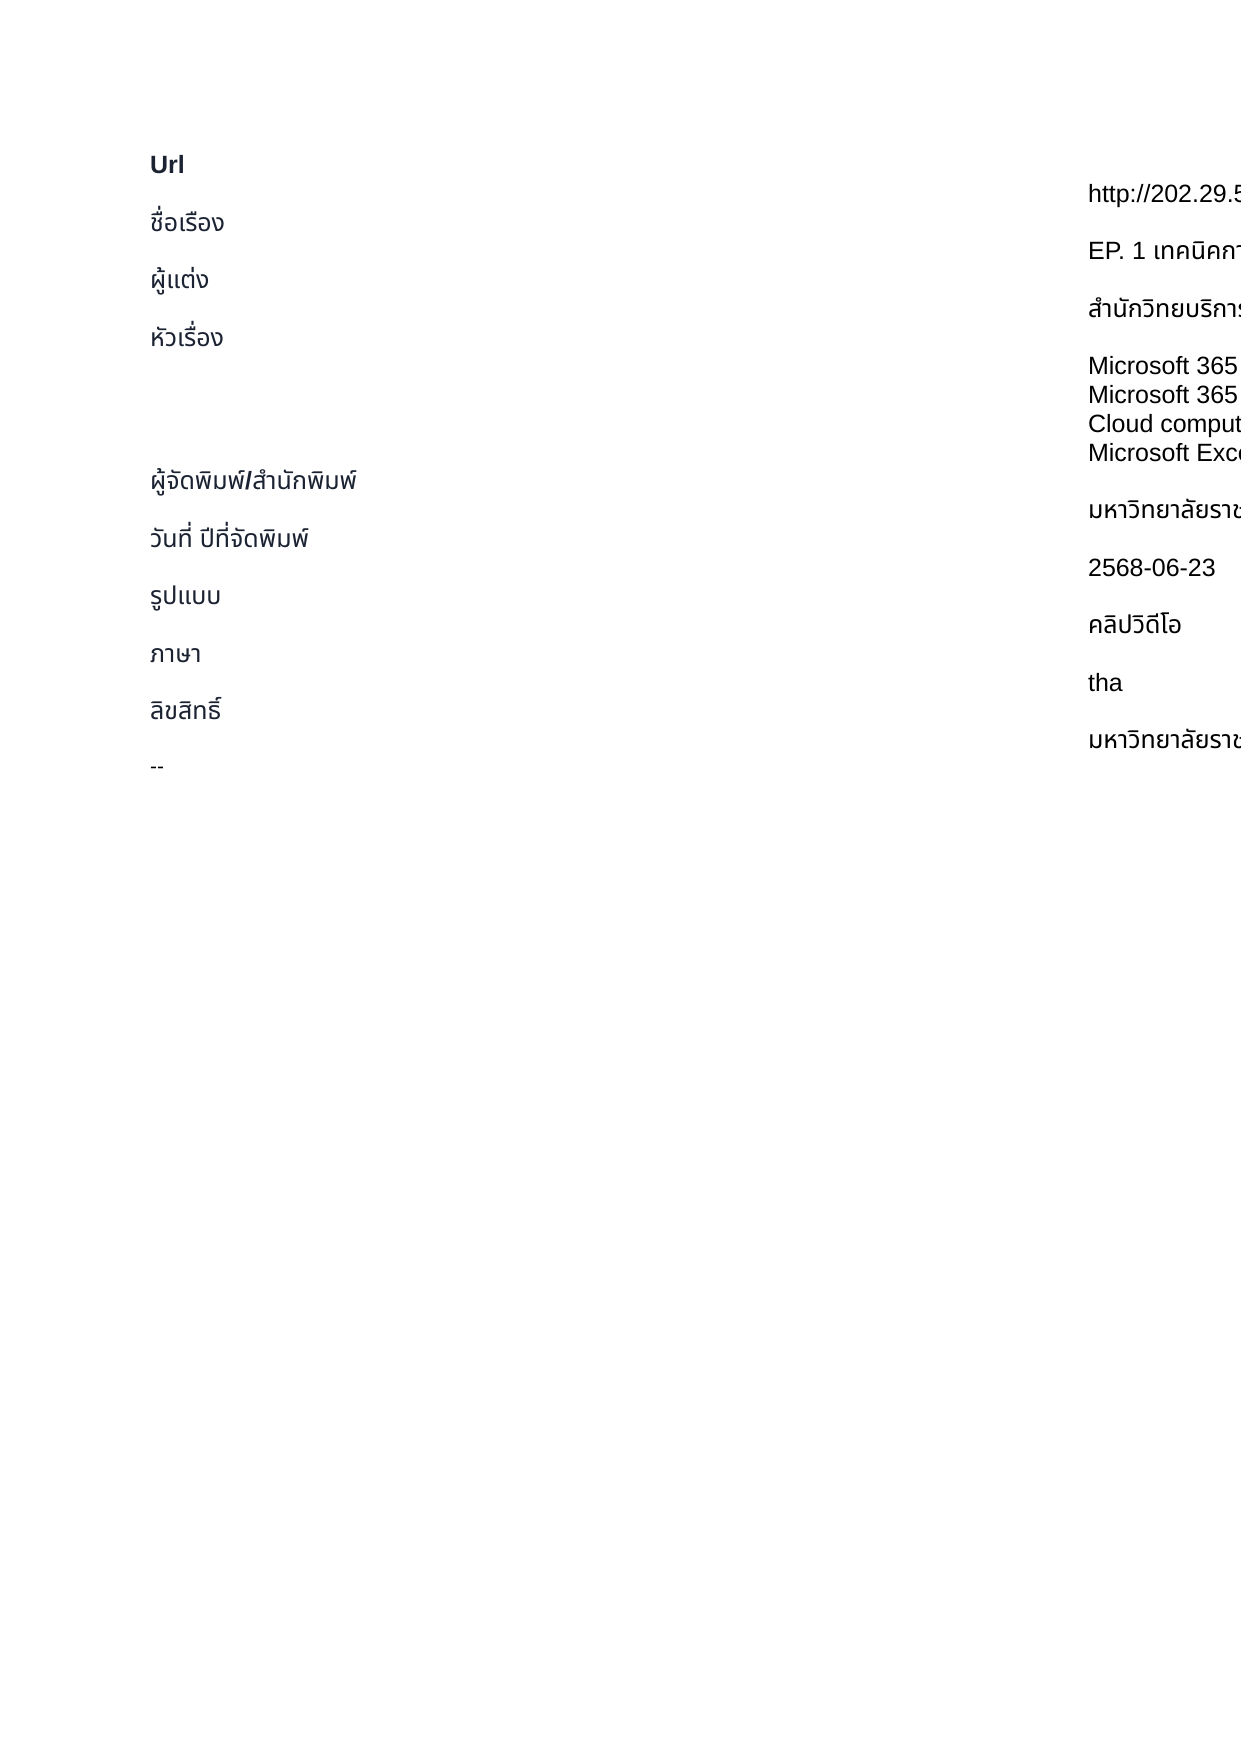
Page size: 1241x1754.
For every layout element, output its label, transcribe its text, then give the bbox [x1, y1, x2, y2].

text Microsoft 365 (Computer software) [1088, 351, 1240, 380]
text http://202.29.54.157/s/library/item/3404 [1088, 179, 1240, 207]
text มหาวิทยาลัยราชภัฏบ้านสมเด็จเจ้าพระยา. สำนักวิทยบริการและเทคโนโลยีสารสนเทศ [1088, 495, 1240, 524]
text หัวเรื่อง [150, 322, 1090, 351]
text Microsoft Excel 365 [1088, 437, 1240, 466]
text Microsoft 365 [1088, 380, 1240, 409]
text 2568-06-23 [1088, 552, 1240, 581]
text Cloud computing [1088, 409, 1240, 437]
text สำนักวิทยบริการและเทคโนโลยีสารสนเทศ มหาวิทยาลัยราชภัฏบ้านสมเด็จ [1088, 294, 1240, 322]
text รูปแบบ [150, 581, 1090, 610]
text มหาวิทยาลัยราชภัฏบ้านสมเด็จเจ้าพระยา [1088, 725, 1240, 754]
text EP. 1 เทคนิคการใช้ Microsoft Excel 365 เพื่อการวิเคราะห์และจัดการข้อมูลเบื้องต้น [1088, 236, 1240, 265]
text คลิปวิดีโอ [1088, 610, 1240, 639]
text -- [150, 754, 1090, 778]
text Url [150, 150, 1090, 179]
text ภาษา [150, 639, 1090, 667]
text วันที่ ปีที่จัดพิมพ์ [150, 524, 1090, 552]
text ผู้จัดพิมพ์/สำนักพิมพ์ [150, 466, 1090, 495]
text ผู้แต่ง [150, 265, 1090, 294]
text ลิขสิทธิ์ [150, 696, 1090, 725]
text tha [1088, 667, 1240, 696]
text ชื่อเรือง [150, 207, 1090, 236]
